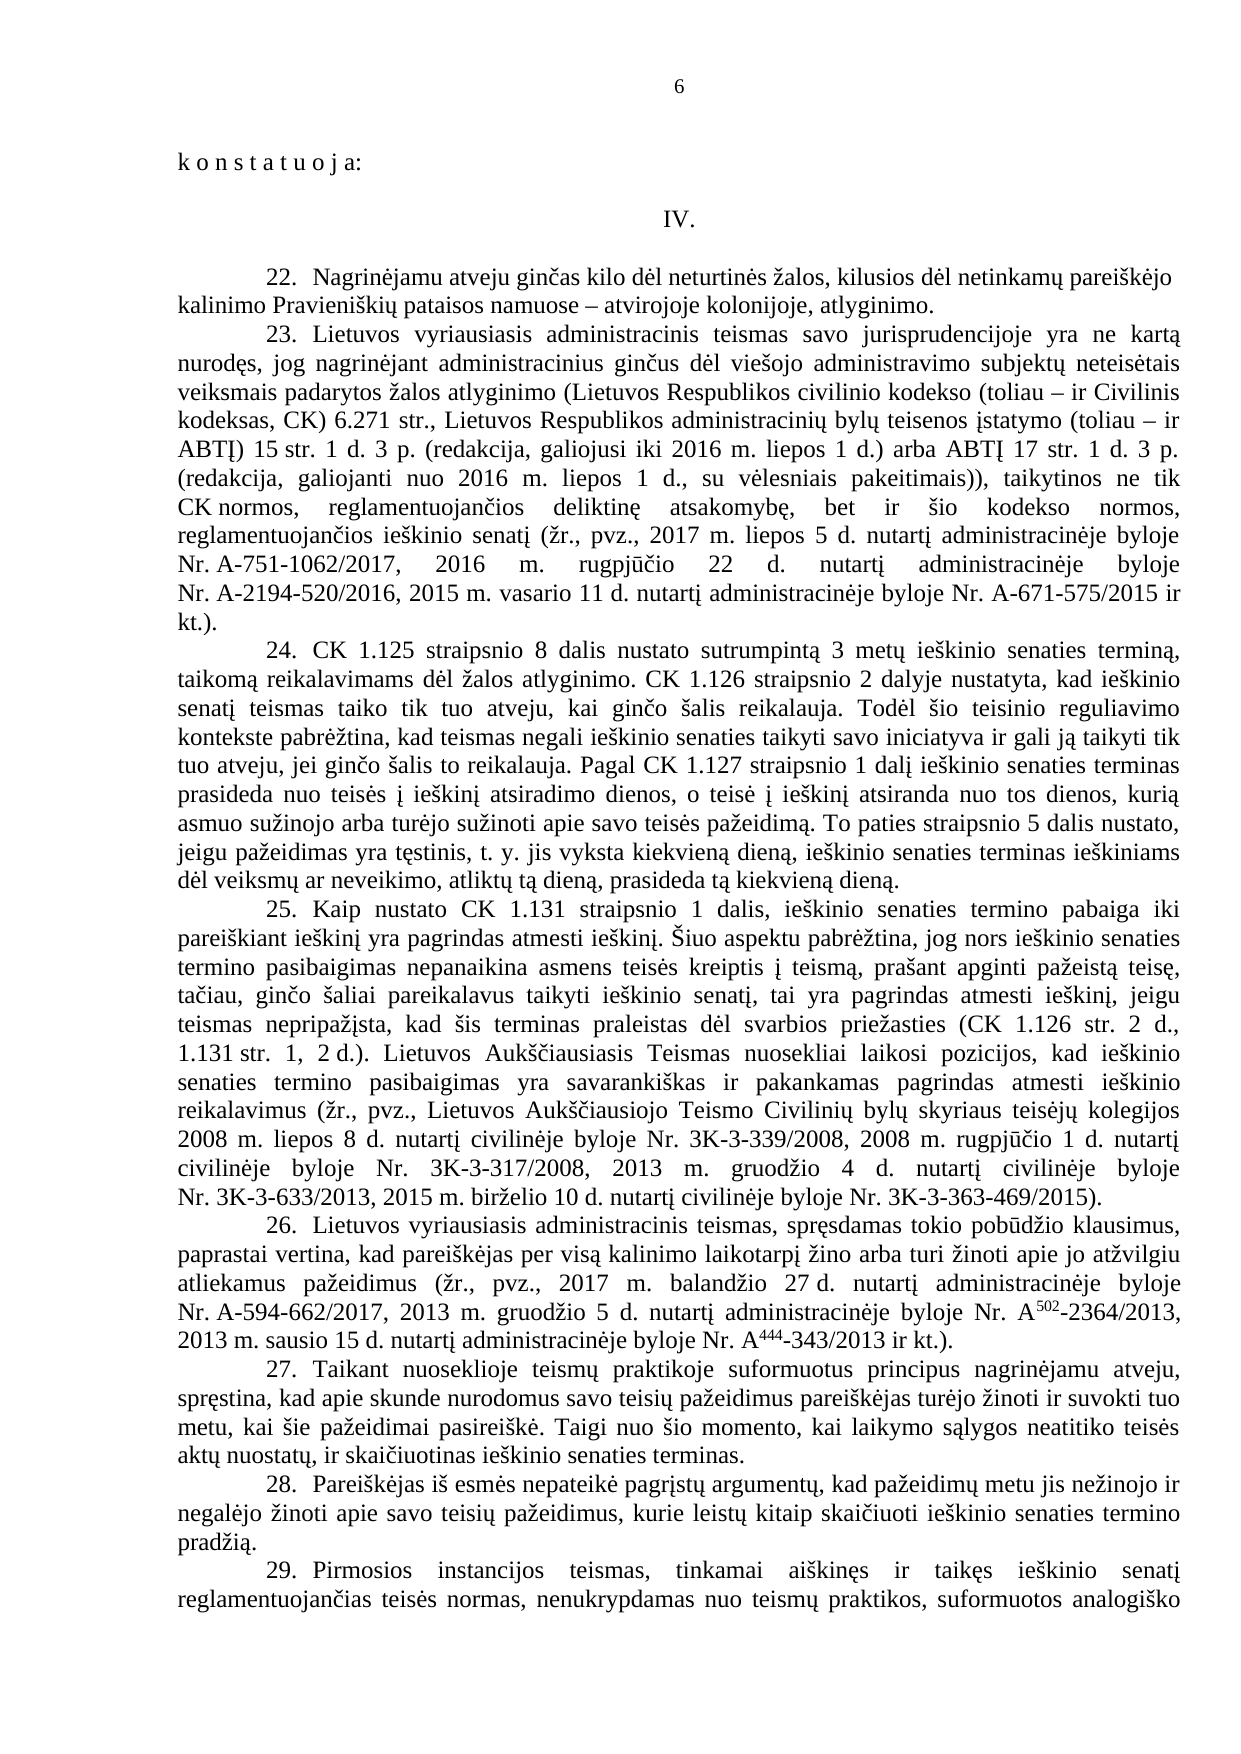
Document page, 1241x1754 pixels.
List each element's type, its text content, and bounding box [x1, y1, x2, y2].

text 27. Taikant nuoseklioje teismų praktikoje suformuotus principus nagrinėjamu atveju, spręstina, kad apie skunde nurodomus savo teisių pažeidimus pareiškėjas turėjo žinoti ir suvokti tuo metu, kai šie pažeidimai pasireiškė. Taigi nuo šio momento, kai laikymo sąlygos neatitiko teisės aktų nuostatų, ir skaičiuotinas ieškinio senaties terminas. [177, 1354, 1181, 1469]
text IV. [177, 204, 1181, 233]
text 28. Pareiškėjas iš esmės nepateikė pagrįstų argumentų, kad pažeidimų metu jis nežinojo ir negalėjo žinoti apie savo teisių pažeidimus, kurie leistų kitaip skaičiuoti ieškinio senaties termino pradžią. [177, 1469, 1181, 1556]
text 25. Kaip nustato CK 1.131 straipsnio 1 dalis, ieškinio senaties termino pabaiga iki pareiškiant ieškinį yra pagrindas atmesti ieškinį. Šiuo aspektu pabrėžtina, jog nors ieškinio senaties termino pasibaigimas nepanaikina asmens teisės kreiptis į teismą, prašant apginti pažeistą teisę, tačiau, ginčo šaliai pareikalavus taikyti ieškinio senatį, tai yra pagrindas atmesti ieškinį, jeigu teismas nepripažįsta, kad šis terminas praleistas dėl svarbios priežasties (CK 1.126 str. 2 d., 1.131 str. 1, 2 d.). Lietuvos Aukščiausiasis Teismas nuosekliai laikosi pozicijos, kad ieškinio senaties termino pasibaigimas yra savarankiškas ir pakankamas pagrindas atmesti ieškinio reikalavimus (žr., pvz., Lietuvos Aukščiausiojo Teismo Civilinių bylų skyriaus teisėjų kolegijos 2008 m. liepos 8 d. nutartį civilinėje byloje Nr. 3K-3-339/2008, 2008 m. rugpjūčio 1 d. nutartį civilinėje byloje Nr. 3K-3-317/2008, 2013 m. gruodžio 4 d. nutartį civilinėje byloje Nr. 3K‑3‑633/2013, 2015 m. birželio 10 d. nutartį civilinėje byloje Nr. 3K-3-363-469/2015). [177, 894, 1181, 1211]
text 26. Lietuvos vyriausiasis administracinis teismas, spręsdamas tokio pobūdžio klausimus, paprastai vertina, kad pareiškėjas per visą kalinimo laikotarpį žino arba turi žinoti apie jo atžvilgiu atliekamus pažeidimus (žr., pvz., 2017 m. balandžio 27 d. nutartį administracinėje byloje Nr. A‑594-662/2017, 2013 m. gruodžio 5 d. nutartį administracinėje byloje Nr. A502-2364/2013, 2013 m. sausio 15 d. nutartį administracinėje byloje Nr. A444-343/2013 ir kt.). [177, 1211, 1181, 1354]
text 24. CK 1.125 straipsnio 8 dalis nustato sutrumpintą 3 metų ieškinio senaties terminą, taikomą reikalavimams dėl žalos atlyginimo. CK 1.126 straipsnio 2 dalyje nustatyta, kad ieškinio senatį teismas taiko tik tuo atveju, kai ginčo šalis reikalauja. Todėl šio teisinio reguliavimo kontekste pabrėžtina, kad teismas negali ieškinio senaties taikyti savo iniciatyva ir gali ją taikyti tik tuo atveju, jei ginčo šalis to reikalauja. Pagal CK 1.127 straipsnio 1 dalį ieškinio senaties terminas prasideda nuo teisės į ieškinį atsiradimo dienos, o teisė į ieškinį atsiranda nuo tos dienos, kurią asmuo sužinojo arba turėjo sužinoti apie savo teisės pažeidimą. To paties straipsnio 5 dalis nustato, jeigu pažeidimas yra tęstinis, t. y. jis vyksta kiekvieną dieną, ieškinio senaties terminas ieškiniams dėl veiksmų ar neveikimo, atliktų tą dieną, prasideda tą kiekvieną dieną. [177, 636, 1181, 894]
text 29. Pirmosios instancijos teismas, tinkamai aiškinęs ir taikęs ieškinio senatį reglamentuojančias teisės normas, nenukrypdamas nuo teismų praktikos, suformuotos analogiško [177, 1556, 1181, 1613]
text k o n s t a t u o j a: [177, 147, 1181, 176]
text 22. Nagrinėjamu atveju ginčas kilo dėl neturtinės žalos, kilusios dėl netinkamų pareiškėjo kalinimo Pravieniškių pataisos namuose – atvirojoje kolonijoje, atlyginimo. [177, 262, 1181, 319]
text 23. Lietuvos vyriausiasis administracinis teismas savo jurisprudencijoje yra ne kartą nurodęs, jog nagrinėjant administracinius ginčus dėl viešojo administravimo subjektų neteisėtais veiksmais padarytos žalos atlyginimo (Lietuvos Respublikos civilinio kodekso (toliau – ir Civilinis kodeksas, CK) 6.271 str., Lietuvos Respublikos administracinių bylų teisenos įstatymo (toliau – ir ABTĮ) 15 str. 1 d. 3 p. (redakcija, galiojusi iki 2016 m. liepos 1 d.) arba ABTĮ 17 str. 1 d. 3 p. (redakcija, galiojanti nuo 2016 m. liepos 1 d., su vėlesniais pakeitimais)), taikytinos ne tik CK normos, reglamentuojančios deliktinę atsakomybę, bet ir šio kodekso normos, reglamentuojančios ieškinio senatį (žr., pvz., 2017 m. liepos 5 d. nutartį administracinėje byloje Nr. A-751-1062/2017, 2016 m. rugpjūčio 22 d. nutartį administracinėje byloje Nr. A‑2194‑520/2016, 2015 m. vasario 11 d. nutartį administracinėje byloje Nr. A-671-575/2015 ir kt.). [177, 319, 1181, 636]
